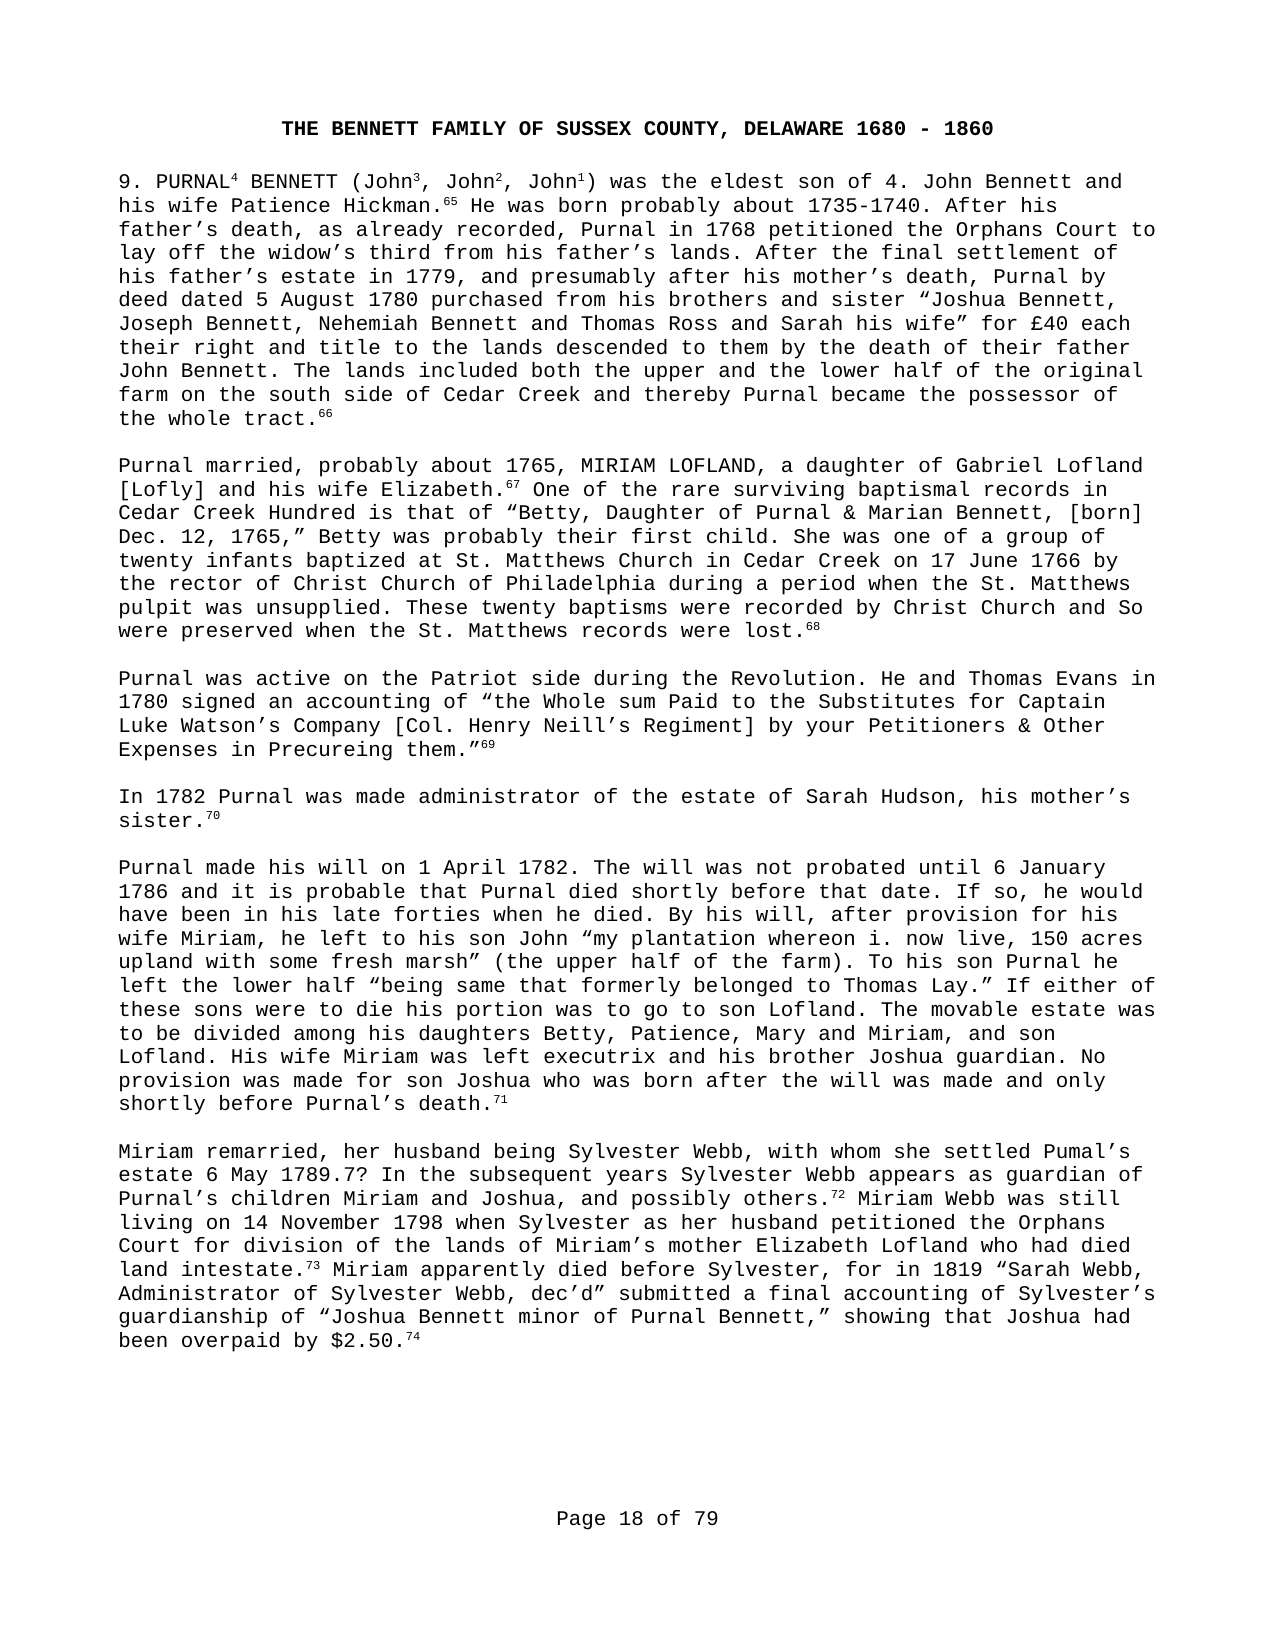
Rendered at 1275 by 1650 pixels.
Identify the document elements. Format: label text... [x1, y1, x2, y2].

text Purnal made his will on 1 April 1782. The will was not probated until 6 January 1786 and it is probable that Purnal died shortly before that date. If so, he would have been in his late forties when he died. By his will, after provision for his wife Miriam, he left to his son John “my plantation whereon i. now live, 150 acres upland with some fresh marsh” (the upper half of the farm). To his son Purnal he left the lower half “being same that formerly belonged to Thomas Lay.” If either of these sons were to die his portion was to go to son Lofland. The movable estate was to be divided among his daughters Betty, Patience, Mary and Miriam, and son Lofland. His wife Miriam was left executrix and his brother Joshua guardian. No provision was made for son Joshua who was born after the will was made and only shortly before Purnal’s death.71 [118, 857, 1157, 1117]
text Purnal was active on the Patriot side during the Revolution. He and Thomas Evans in 1780 signed an accounting of “the Whole sum Paid to the Substitutes for Captain Luke Watson’s Company [Col. Henry Neill’s Regiment] by your Petitioners & Other Expenses in Precureing them.”69 [118, 668, 1157, 762]
text 9. PURNAL4 BENNETT (John3, John2, John1) was the eldest son of 4. John Bennett and his wife Patience Hickman.65 He was born probably about 1735-1740. After his father’s death, as already recorded, Purnal in 1768 petitioned the Orphans Court to lay off the widow’s third from his father’s lands. After the final settlement of his father’s estate in 1779, and presumably after his mother’s death, Purnal by deed dated 5 August 1780 purchased from his brothers and sister “Joshua Bennett, Joseph Bennett, Nehemiah Bennett and Thomas Ross and Sarah his wife” for £40 each their right and title to the lands descended to them by the death of their father John Bennett. The lands included both the upper and the lower half of the original farm on the south side of Cedar Creek and thereby Purnal became the possessor of the whole tract.66 [118, 171, 1157, 431]
text Purnal married, probably about 1765, MIRIAM LOFLAND, a daughter of Gabriel Lofland [Lofly] and his wife Elizabeth.67 One of the rare surviving baptismal records in Cedar Creek Hundred is that of “Betty, Daughter of Purnal & Marian Bennett, [born] Dec. 12, 1765,” Betty was probably their first child. She was one of a group of twenty infants baptized at St. Matthews Church in Cedar Creek on 17 June 1766 by the rector of Christ Church of Philadelphia during a period when the St. Matthews pulpit was unsupplied. These twenty baptisms were recorded by Christ Church and So were preserved when the St. Matthews records were lost.68 [118, 455, 1157, 644]
text Miriam remarried, her husband being Sylvester Webb, with whom she settled Pumal’s estate 6 May 1789.7? In the subsequent years Sylvester Webb appears as guardian of Purnal’s children Miriam and Joshua, and possibly others.72 Miriam Webb was still living on 14 November 1798 when Sylvester as her husband petitioned the Orphans Court for division of the lands of Miriam’s mother Elizabeth Lofland who had died land intestate.73 Miriam apparently died before Sylvester, for in 1819 “Sarah Webb, Administrator of Sylvester Webb, dec’d” submitted a final accounting of Sylvester’s guardianship of “Joshua Bennett minor of Purnal Bennett,” showing that Joshua had been overpaid by $2.50.74 [118, 1141, 1157, 1353]
text In 1782 Purnal was made administrator of the estate of Sarah Hudson, his mother’s sister.70 [118, 786, 1157, 833]
